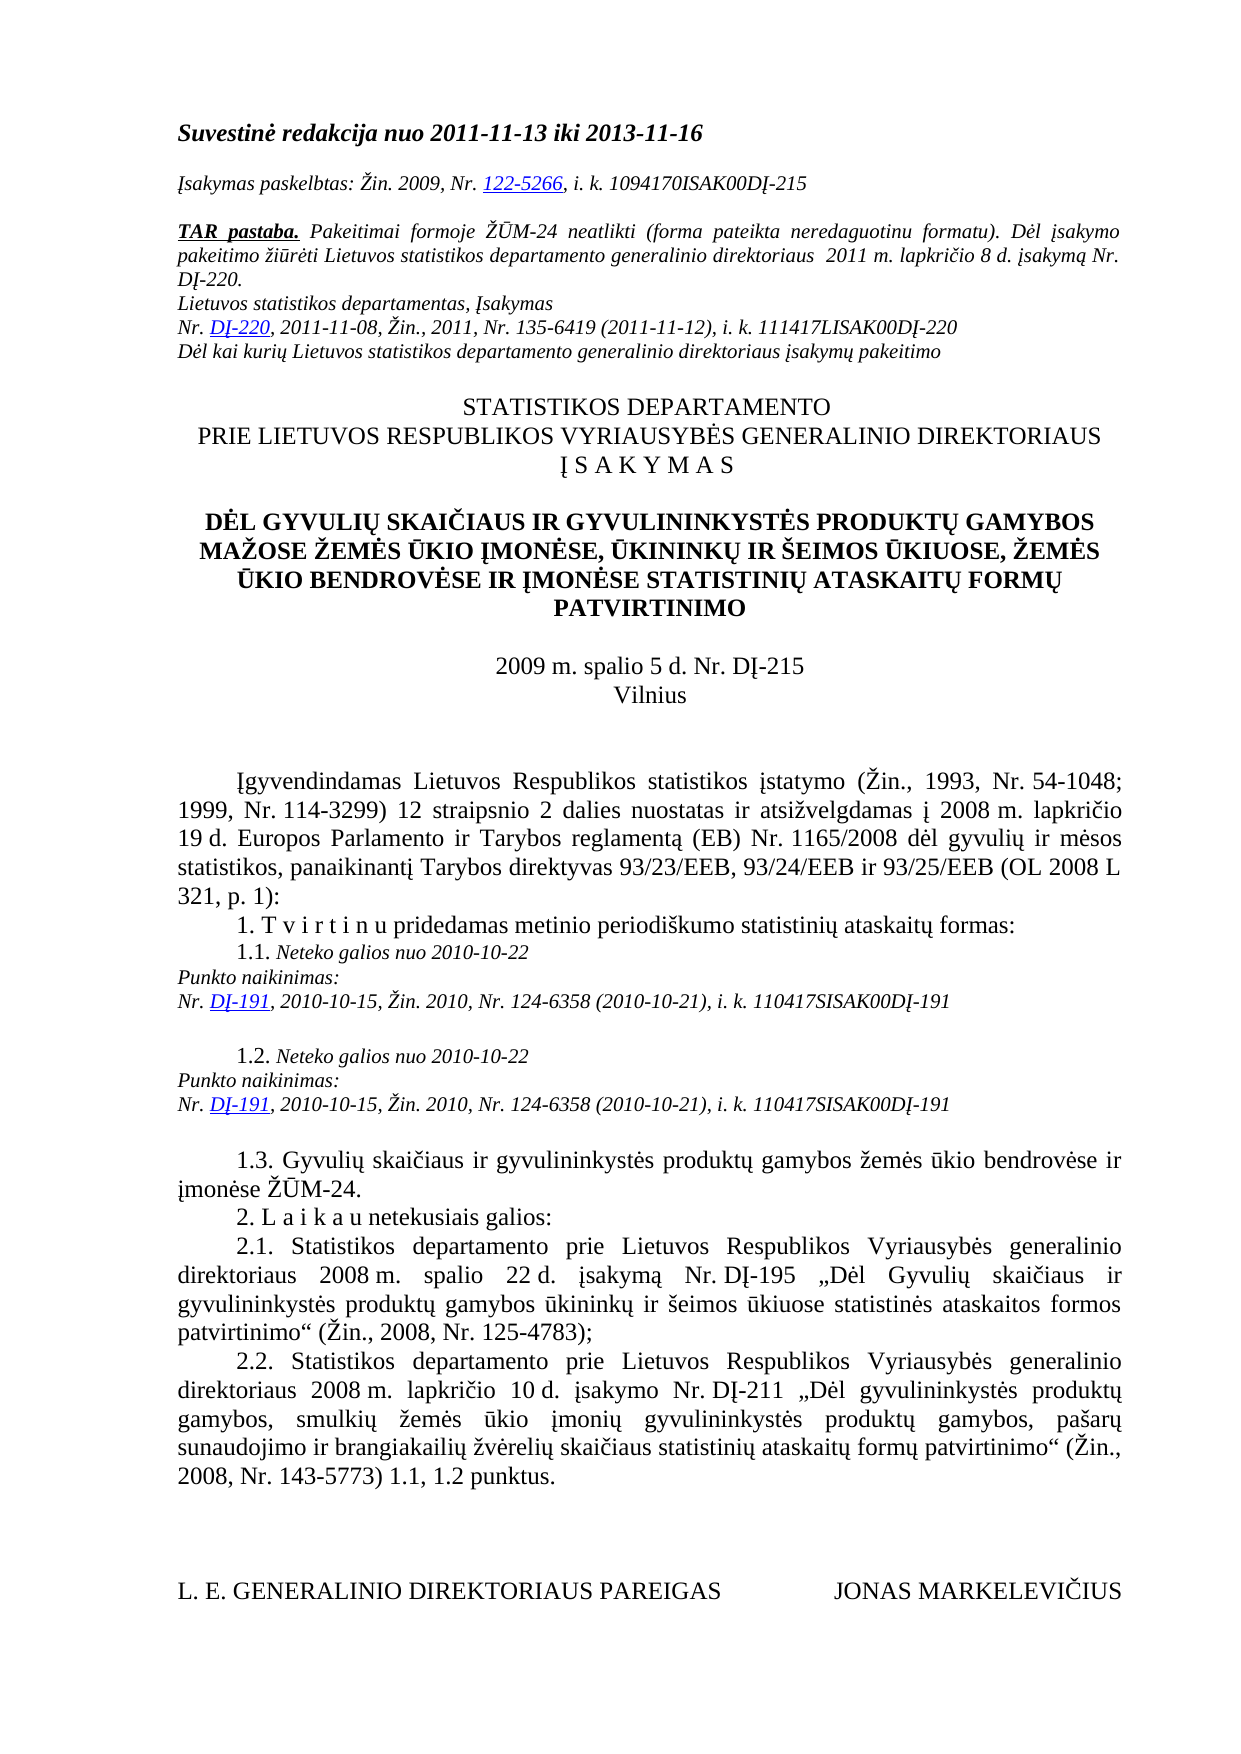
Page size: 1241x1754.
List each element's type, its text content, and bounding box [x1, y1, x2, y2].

text Įgyvendindamas Lietuvos Respublikos statistikos įstatymo (Žin., 1993, Nr. 54-1048; 1999, Nr. 114-3299) 12 straipsnio 2 dalies nuostatas ir atsižvelgdamas į 2008 m. lapkričio 19 d. Europos Parlamento ir Tarybos reglamentą (EB) Nr. 1165/2008 dėl gyvulių ir mėsos statistikos, panaikinantį Tarybos direktyvas 93/23/EEB, 93/24/EEB ir 93/25/EEB (OL 2008 L 321, p. 1): [177, 766, 1122, 910]
text TAR pastaba. Pakeitimai formoje ŽŪM-24 neatlikti (forma pateikta neredaguotinu formatu). Dėl įsakymo pakeitimo žiūrėti Lietuvos statistikos departamento generalinio direktoriaus 2011 m. lapkričio 8 d. įsakymą Nr. DĮ-220. [177, 219, 1122, 291]
text STATISTIKOS DEPARTAMENTO [177, 392, 1122, 421]
text Nr. DĮ-191, 2010-10-15, Žin. 2010, Nr. 124-6358 (2010-10-21), i. k. 110417SISAK00DĮ-191 [177, 1092, 1122, 1116]
text 2.1. Statistikos departamento prie Lietuvos Respublikos Vyriausybės generalinio direktoriaus 2008 m. spalio 22 d. įsakymą Nr. DĮ-195 „Dėl Gyvulių skaičiaus ir gyvulininkystės produktų gamybos ūkininkų ir šeimos ūkiuose statistinės ataskaitos formos patvirtinimo“ (Žin., 2008, Nr. 125-4783); [177, 1231, 1122, 1346]
text DĖL GYVULIŲ SKAIČIAUS IR GYVULININKYSTĖS PRODUKTŲ GAMYBOS MAŽOSE ŽEMĖS ŪKIO ĮMONĖSE, ŪKININKŲ IR ŠEIMOS ŪKIUOSE, ŽEMĖS ŪKIO BENDROVĖSE IR ĮMONĖSE STATISTINIŲ ATASKAITŲ FORMŲ PATVIRTINIMO [177, 507, 1122, 622]
text Punkto naikinimas: [177, 1068, 1122, 1092]
text 2.2. Statistikos departamento prie Lietuvos Respublikos Vyriausybės generalinio direktoriaus 2008 m. lapkričio 10 d. įsakymo Nr. DĮ-211 „Dėl gyvulininkystės produktų gamybos, smulkių žemės ūkio įmonių gyvulininkystės produktų gamybos, pašarų sunaudojimo ir brangiakailių žvėrelių skaičiaus statistinių ataskaitų formų patvirtinimo“ (Žin., 2008, Nr. 143-5773) 1.1, 1.2 punktus. [177, 1346, 1122, 1490]
text 1. T v i r t i n u pridedamas metinio periodiškumo statistinių ataskaitų formas: [177, 910, 1122, 938]
text Punkto naikinimas: [177, 965, 1122, 989]
text 2. L a i k a u netekusiais galios: [177, 1202, 1122, 1231]
text Nr. DĮ-220, 2011-11-08, Žin., 2011, Nr. 135-6419 (2011-11-12), i. k. 111417LISAK00DĮ-220 [177, 315, 1122, 339]
text L. e. generalinio direktoriaus pareigas Jonas Markelevičius [177, 1576, 1122, 1605]
text Lietuvos statistikos departamentas, Įsakymas [177, 291, 1122, 315]
text 1.2. Neteko galios nuo 2010-10-22 [177, 1042, 1122, 1068]
text PRIE LIETUVOS RESPUBLIKOS VYRIAUSYBĖS GENERALINIO DIREKTORIAUS [177, 421, 1122, 450]
text Įsakymas paskelbtas: Žin. 2009, Nr. 122-5266, i. k. 1094170ISAK00DĮ-215 [177, 171, 1122, 195]
text 1.1. Neteko galios nuo 2010-10-22 [177, 938, 1122, 965]
text Į S A K Y M A S [177, 450, 1122, 478]
text Vilnius [177, 680, 1122, 708]
text Nr. DĮ-191, 2010-10-15, Žin. 2010, Nr. 124-6358 (2010-10-21), i. k. 110417SISAK00DĮ-191 [177, 989, 1122, 1013]
text Dėl kai kurių Lietuvos statistikos departamento generalinio direktoriaus įsakymų pakeitimo [177, 339, 1122, 363]
text 1.3. Gyvulių skaičiaus ir gyvulininkystės produktų gamybos žemės ūkio bendrovėse ir įmonėse ŽŪM-24. [177, 1145, 1122, 1202]
text 2009 m. spalio 5 d. Nr. DĮ-215 [177, 651, 1122, 680]
text Suvestinė redakcija nuo 2011-11-13 iki 2013-11-16 [177, 118, 1122, 147]
